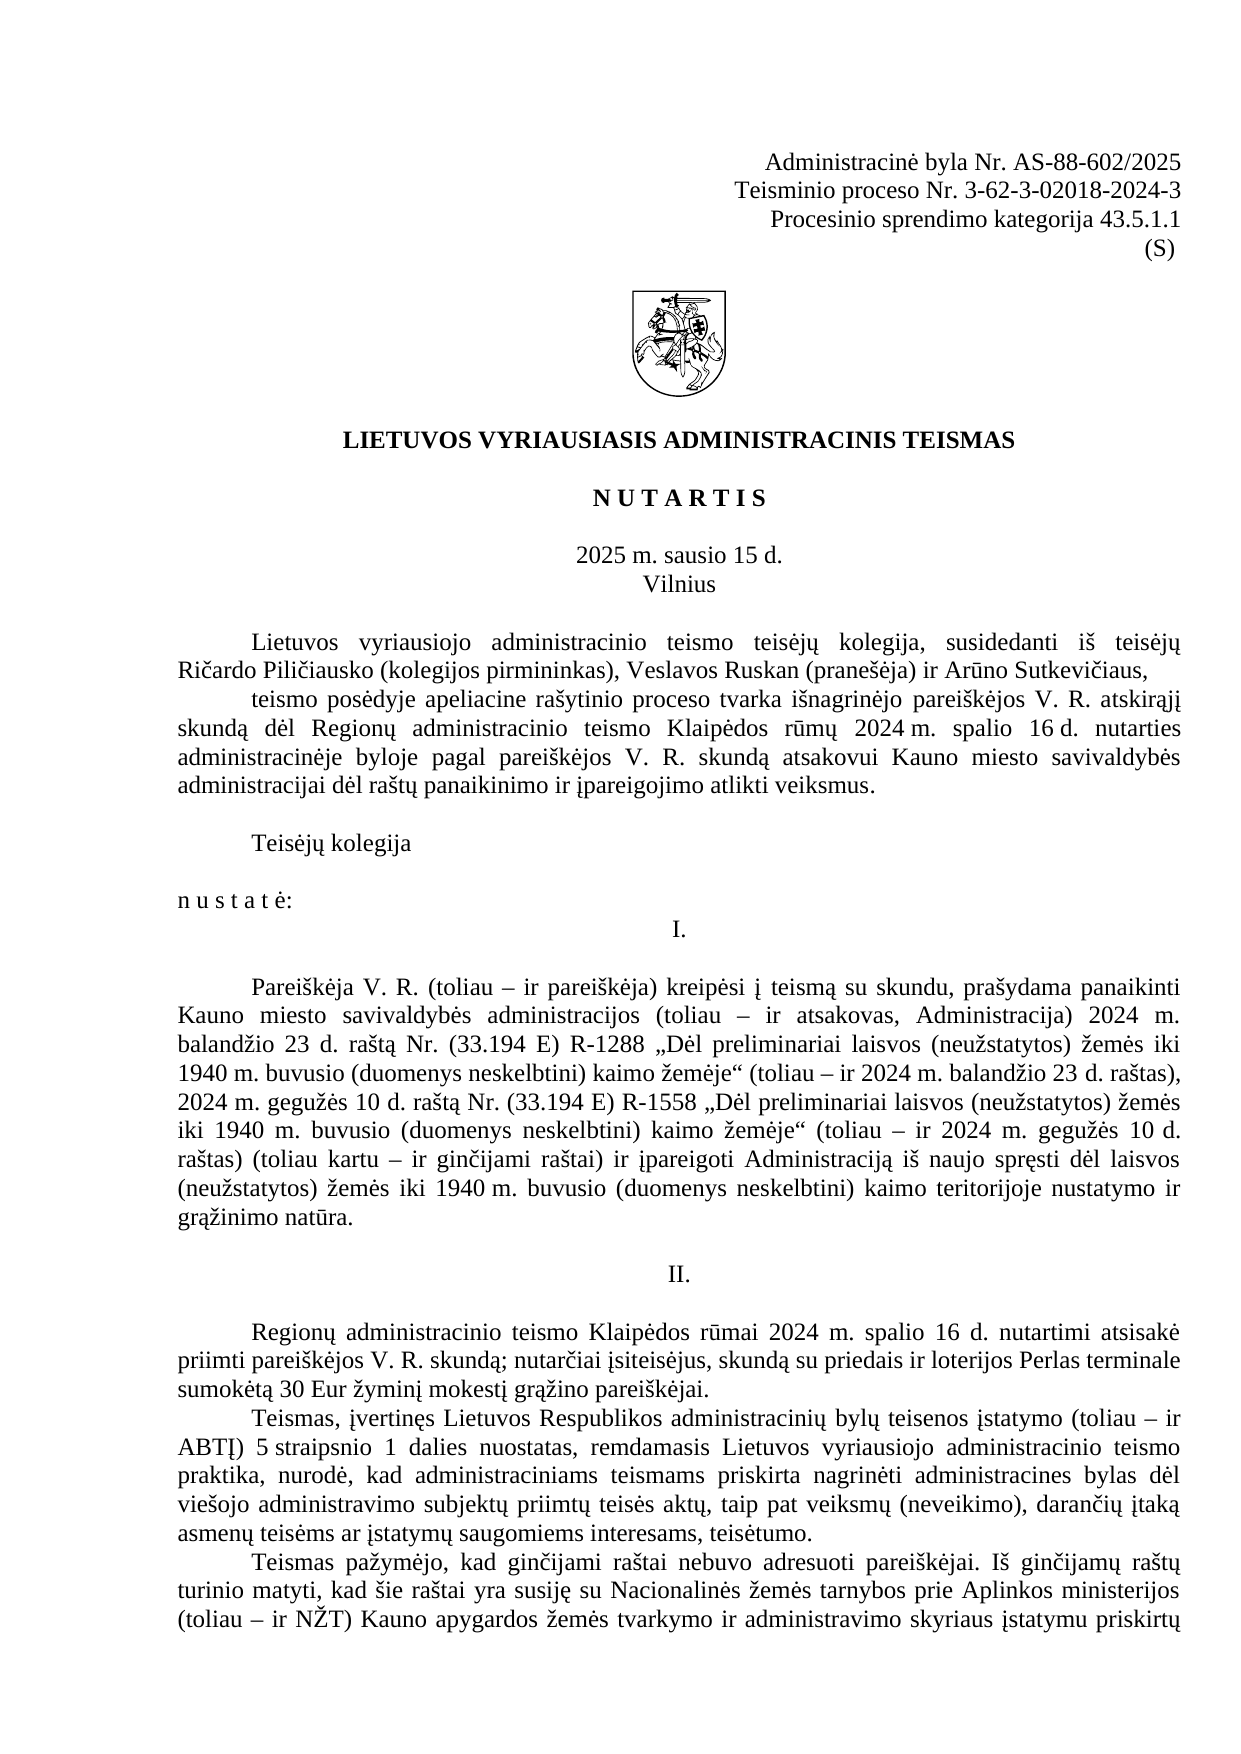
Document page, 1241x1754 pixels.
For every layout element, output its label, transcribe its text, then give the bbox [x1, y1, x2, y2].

text LIETUVOS VYRIAUSIASIS ADMINISTRACINIS TEISMAS [177, 426, 1181, 454]
text Administracinė byla Nr. AS-88-602/2025 [177, 147, 1181, 176]
text Pareiškėja V. R. (toliau – ir pareiškėja) kreipėsi į teismą su skundu, prašydama panaikinti Kauno miesto savivaldybės administracijos (toliau – ir atsakovas, Administracija) 2024 m. balandžio 23 d. raštą Nr. (33.194 E) R-1288 „Dėl preliminariai laisvos (neužstatytos) žemės iki 1940 m. buvusio (duomenys neskelbtini) kaimo žemėje“ (toliau – ir 2024 m. balandžio 23 d. raštas), 2024 m. gegužės 10 d. raštą Nr. (33.194 E) R-1558 „Dėl preliminariai laisvos (neužstatytos) žemės iki 1940 m. buvusio (duomenys neskelbtini) kaimo žemėje“ (toliau – ir 2024 m. gegužės 10 d. raštas) (toliau kartu – ir ginčijami raštai) ir įpareigoti Administraciją iš naujo spręsti dėl laisvos (neužstatytos) žemės iki 1940 m. buvusio (duomenys neskelbtini) kaimo teritorijoje nustatymo ir grąžinimo natūra. [177, 972, 1181, 1231]
text (S) [177, 233, 1181, 262]
text Teismas, įvertinęs Lietuvos Respublikos administracinių bylų teisenos įstatymo (toliau – ir ABTĮ) 5 straipsnio 1 dalies nuostatas, remdamasis Lietuvos vyriausiojo administracinio teismo praktika, nurodė, kad administraciniams teismams priskirta nagrinėti administracines bylas dėl viešojo administravimo subjektų priimtų teisės aktų, taip pat veiksmų (neveikimo), darančių įtaką asmenų teisėms ar įstatymų saugomiems interesams, teisėtumo. [177, 1403, 1181, 1547]
text Regionų administracinio teismo Klaipėdos rūmai 2024 m. spalio 16 d. nutartimi atsisakė priimti pareiškėjos V. R. skundą; nutarčiai įsiteisėjus, skundą su priedais ir loterijos Perlas terminale sumokėtą 30 Eur žyminį mokestį grąžino pareiškėjai. [177, 1317, 1181, 1403]
text N U T A R T I S [177, 483, 1181, 512]
text 2025 m. sausio 15 d. [177, 541, 1181, 569]
text teismo posėdyje apeliacine rašytinio proceso tvarka išnagrinėjo pareiškėjos V. R. atskirąjį skundą dėl Regionų administracinio teismo Klaipėdos rūmų 2024 m. spalio 16 d. nutarties administracinėje byloje pagal pareiškėjos V. R. skundą atsakovui Kauno miesto savivaldybės administracijai dėl raštų panaikinimo ir įpareigojimo atlikti veiksmus. [177, 684, 1181, 799]
text Lietuvos vyriausiojo administracinio teismo teisėjų kolegija, susidedanti iš teisėjų Ričardo Piličiausko (kolegijos pirmininkas), Veslavos Ruskan (pranešėja) ir Arūno Sutkevičiaus, [177, 627, 1181, 684]
text II. [177, 1259, 1181, 1288]
text Procesinio sprendimo kategorija 43.5.1.1 [177, 204, 1181, 233]
text Teismas pažymėjo, kad ginčijami raštai nebuvo adresuoti pareiškėjai. Iš ginčijamų raštų turinio matyti, kad šie raštai yra susiję su Nacionalinės žemės tarnybos prie Aplinkos ministerijos (toliau – ir NŽT) Kauno apygardos žemės tvarkymo ir administravimo skyriaus įstatymu priskirtų [177, 1547, 1181, 1633]
text I. [177, 914, 1181, 943]
text Teisminio proceso Nr. 3-62-3-02018-2024-3 [177, 176, 1181, 204]
text Vilnius [177, 569, 1181, 598]
text Teisėjų kolegija [177, 828, 1181, 857]
text n u s t a t ė: [177, 886, 1181, 914]
